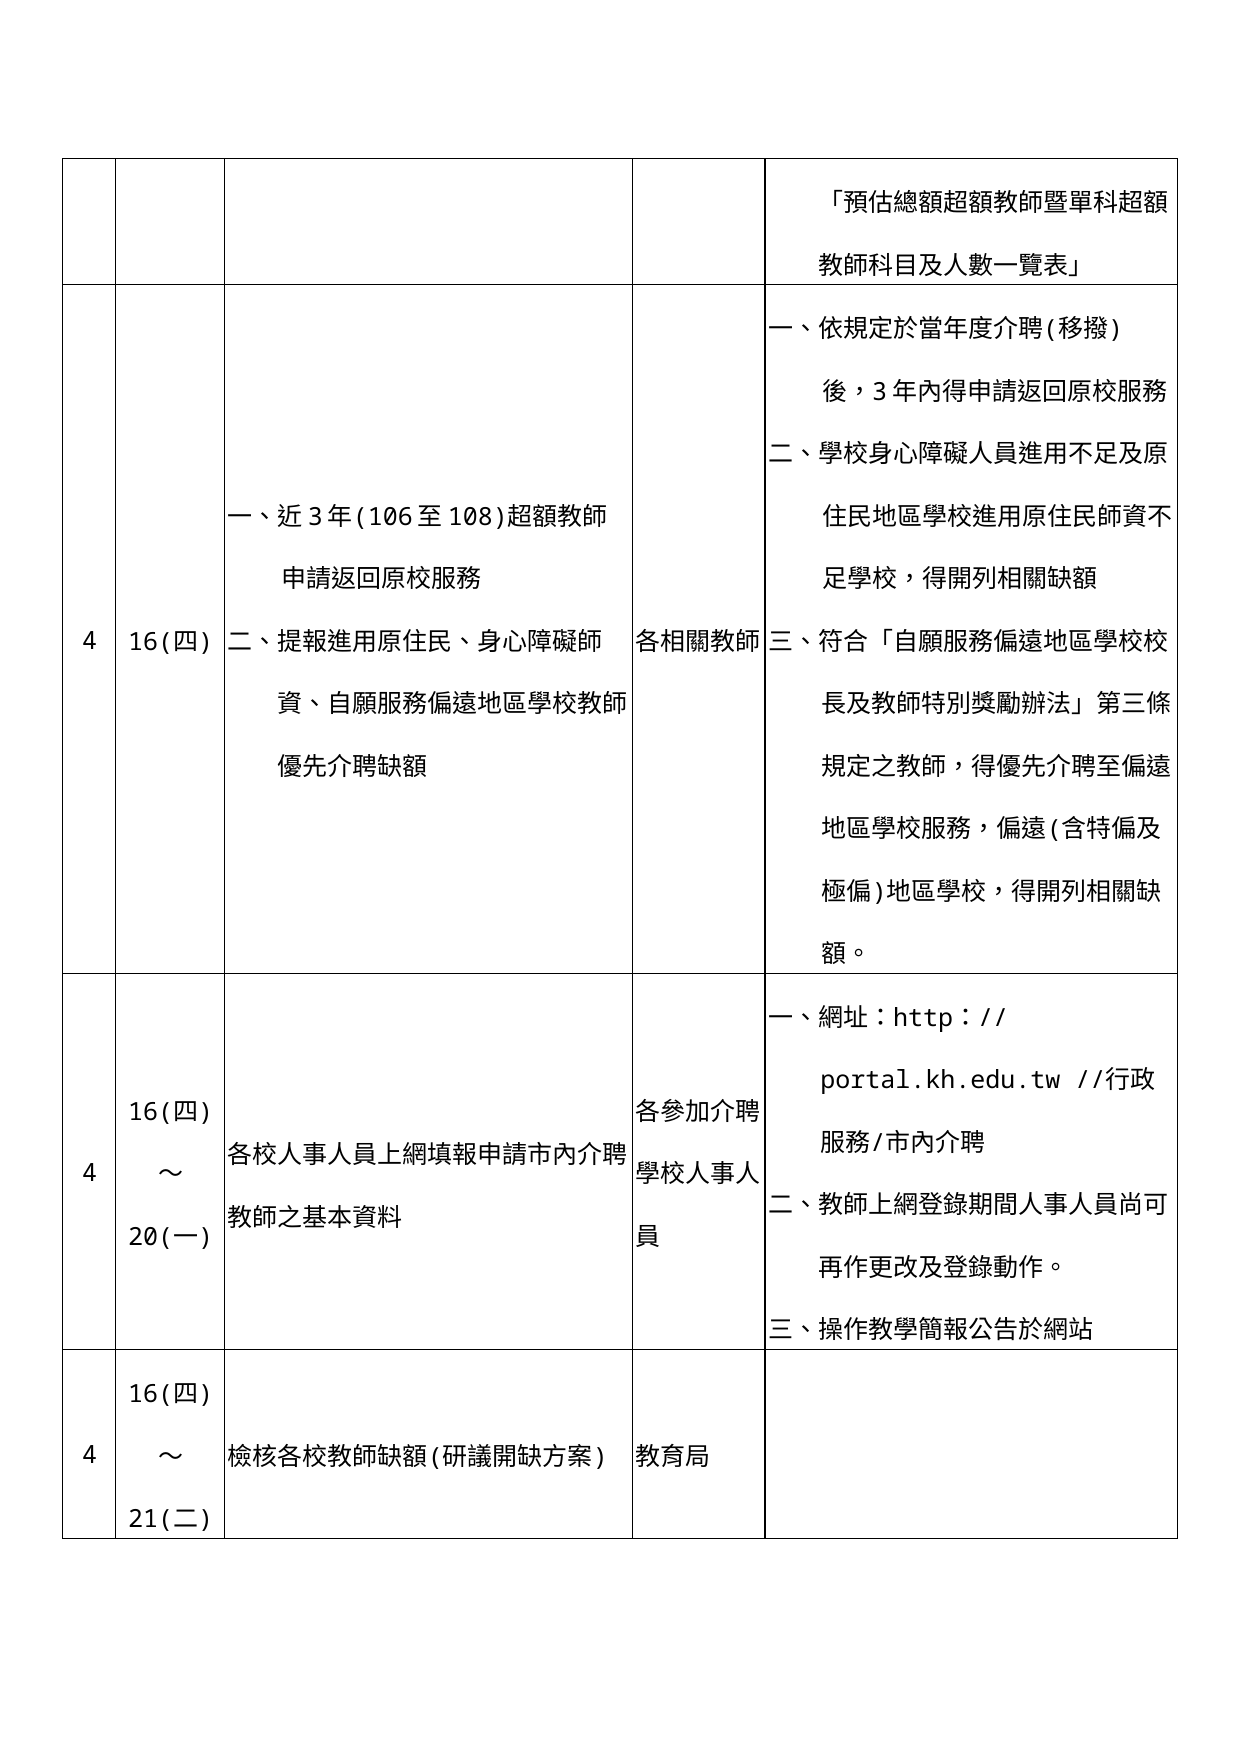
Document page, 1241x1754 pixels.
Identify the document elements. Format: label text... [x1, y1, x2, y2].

table_cell [116, 159, 224, 284]
table_cell 教育局 [633, 1350, 764, 1537]
table_cell 4 [63, 1350, 115, 1537]
table_cell [766, 1350, 1177, 1537]
table_cell 一、依規定於當年度介聘(移撥)後，3年內得申請返回原校服務 二、學校身心障礙人員進用不足及原住民地區學校進用原住民師資不足學校，得開列相關缺額 三、符合「自願服務偏遠地區學校校長及教師特別獎勵辦法」第三條規定之教師，得優先介聘至偏遠地區學校服務，偏遠(含特偏及極偏)地區學校，得開列相關缺額。 [766, 285, 1177, 973]
table_cell 各相關教師 [633, 285, 764, 973]
table_cell 一、近3年(106至108)超額教師申請返回原校服務 二、提報進用原住民、身心障礙師資、自願服務偏遠地區學校教師優先介聘缺額 [225, 285, 632, 973]
table_cell [633, 159, 764, 284]
table_cell [63, 159, 115, 284]
table_cell 一、網址：http：//portal.kh.edu.tw //行政服務/市內介聘 二、教師上網登錄期間人事人員尚可再作更改及登錄動作。 三、操作教學簡報公告於網站 [766, 974, 1177, 1349]
table_cell 「預估總額超額教師暨單科超額教師科目及人數一覽表」 [766, 159, 1177, 284]
table_cell 4 [63, 974, 115, 1349]
table_cell 各校人事人員上網填報申請市內介聘教師之基本資料 [225, 974, 632, 1349]
table_cell 16(四) ～21(二) [116, 1350, 224, 1537]
table_cell 檢核各校教師缺額(研議開缺方案) [225, 1350, 632, 1537]
table_cell 4 [63, 285, 115, 973]
table_cell 16(四)～20(一) [116, 974, 224, 1349]
table_cell 各參加介聘學校人事人員 [633, 974, 764, 1349]
table_cell [225, 159, 632, 284]
table_cell 16(四) [116, 285, 224, 973]
